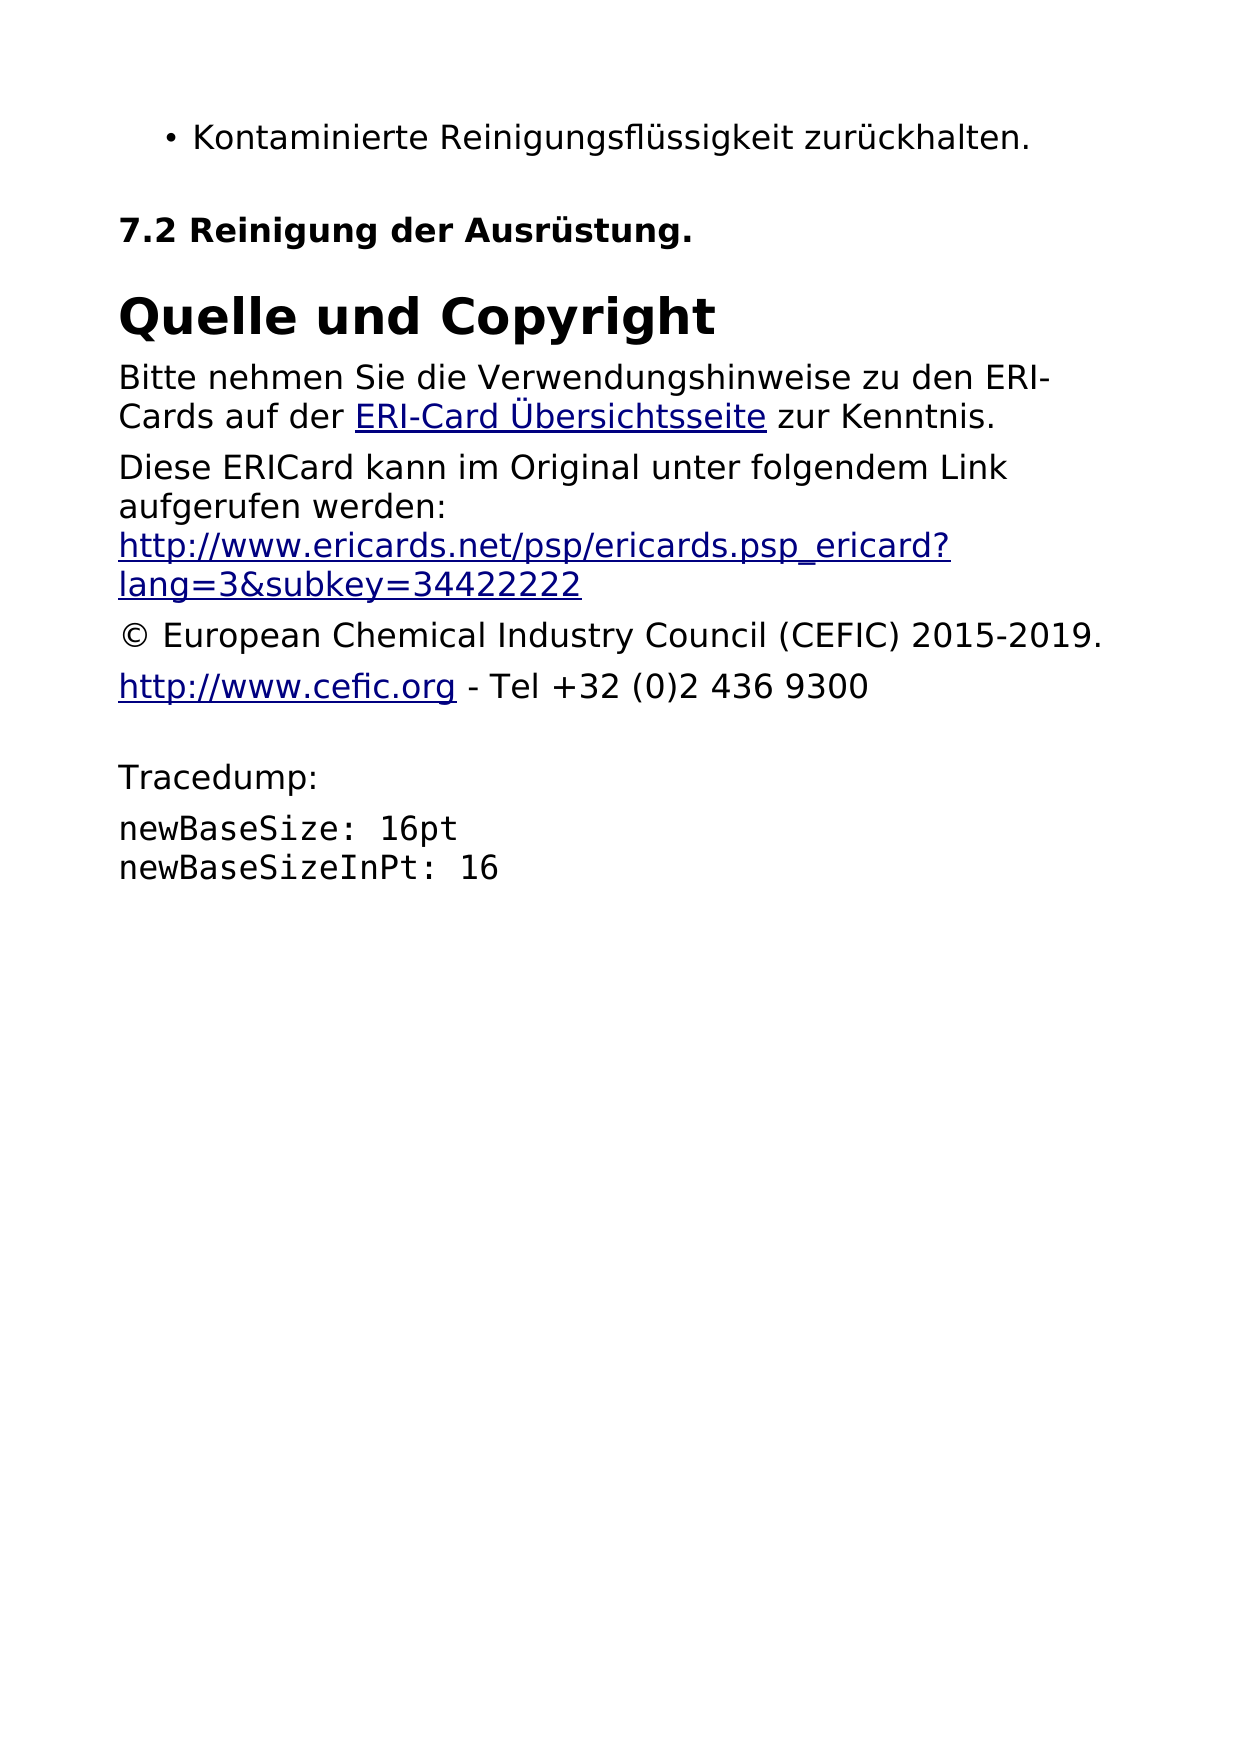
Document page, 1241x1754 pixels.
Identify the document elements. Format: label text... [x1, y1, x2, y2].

text © European Chemical Industry Council (CEFIC) 2015-2019. [118, 617, 1122, 656]
text http://www.cefic.org - Tel +32 (0)2 436 9300 [118, 668, 1122, 707]
subtitle Quelle und Copyright [118, 288, 1122, 346]
text Bitte nehmen Sie die Verwendungshinweise zu den ERI-Cards auf der ERI-Card Übersichtsseite zur Kenntnis. [118, 358, 1122, 436]
text Tracedump: [118, 719, 1122, 797]
subtitle 7.2 Reinigung der Ausrüstung. [118, 211, 1122, 250]
text Diese ERICard kann im Original unter folgendem Link aufgerufen werden: http://www.ericards.net/psp/ericards.psp_ericard?lang=3&subkey=34422222 [118, 449, 1122, 604]
text newBaseSize: 16pt newBaseSizeInPt: 16 [118, 809, 1122, 887]
list Kontaminierte Reinigungsflüssigkeit zurückhalten. [177, 118, 1122, 157]
